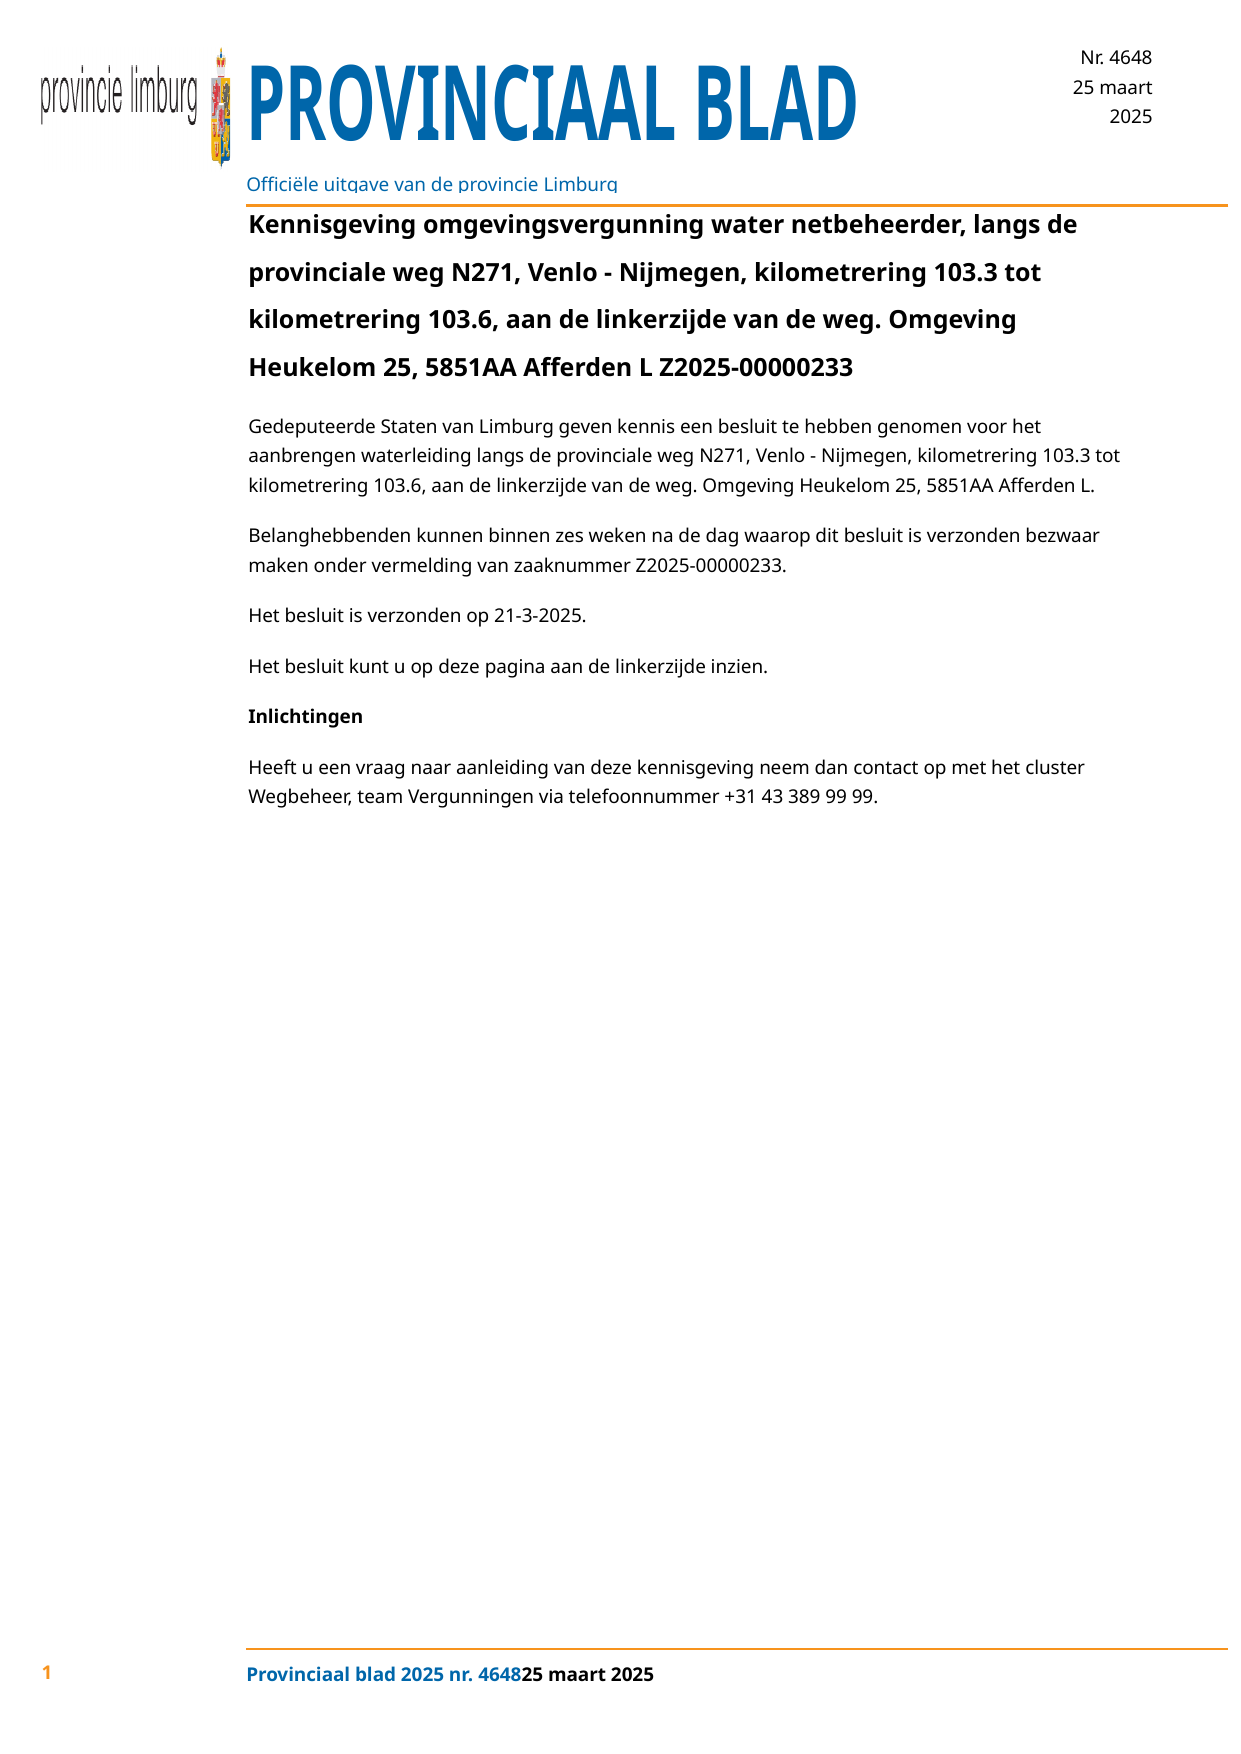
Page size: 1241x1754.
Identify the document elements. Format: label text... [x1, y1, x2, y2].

text Gedeputeerde Staten van Limburg geven kennis een besluit te hebben genomen voor het aanbrengen waterleiding langs de provinciale weg N271, Venlo - Nijmegen, kilometrering 103.3 tot kilometrering 103.6, aan de linkerzijde van de weg. Omgeving Heukelom 25, 5851AA Afferden L. [248, 413, 1152, 498]
picture [41, 47, 231, 172]
text Het besluit is verzonden op 21-3-2025. [248, 603, 1152, 628]
text Inlichtingen [248, 703, 1152, 729]
text Belanghebbenden kunnen binnen zes weken na de dag waarop dit besluit is verzonden bezwaar maken onder vermelding van zaaknummer Z2025-00000233. [248, 523, 1152, 578]
text Het besluit kunt u op deze pagina aan de linkerzijde inzien. [248, 653, 1152, 679]
text Kennisgeving omgevingsvergunning water netbeheerder, langs de provinciale weg N271, Venlo - Nijmegen, kilometrering 103.3 tot kilometrering 103.6, aan de linkerzijde van de weg. Omgeving Heukelom 25, 5851AA Afferden L Z2025-00000233 [248, 207, 1152, 384]
text Heeft u een vraag naar aanleiding van deze kennisgeving neem dan contact op met het cluster Wegbeheer, team Vergunningen via telefoonnummer +31 43 389 99 99. [248, 754, 1152, 809]
